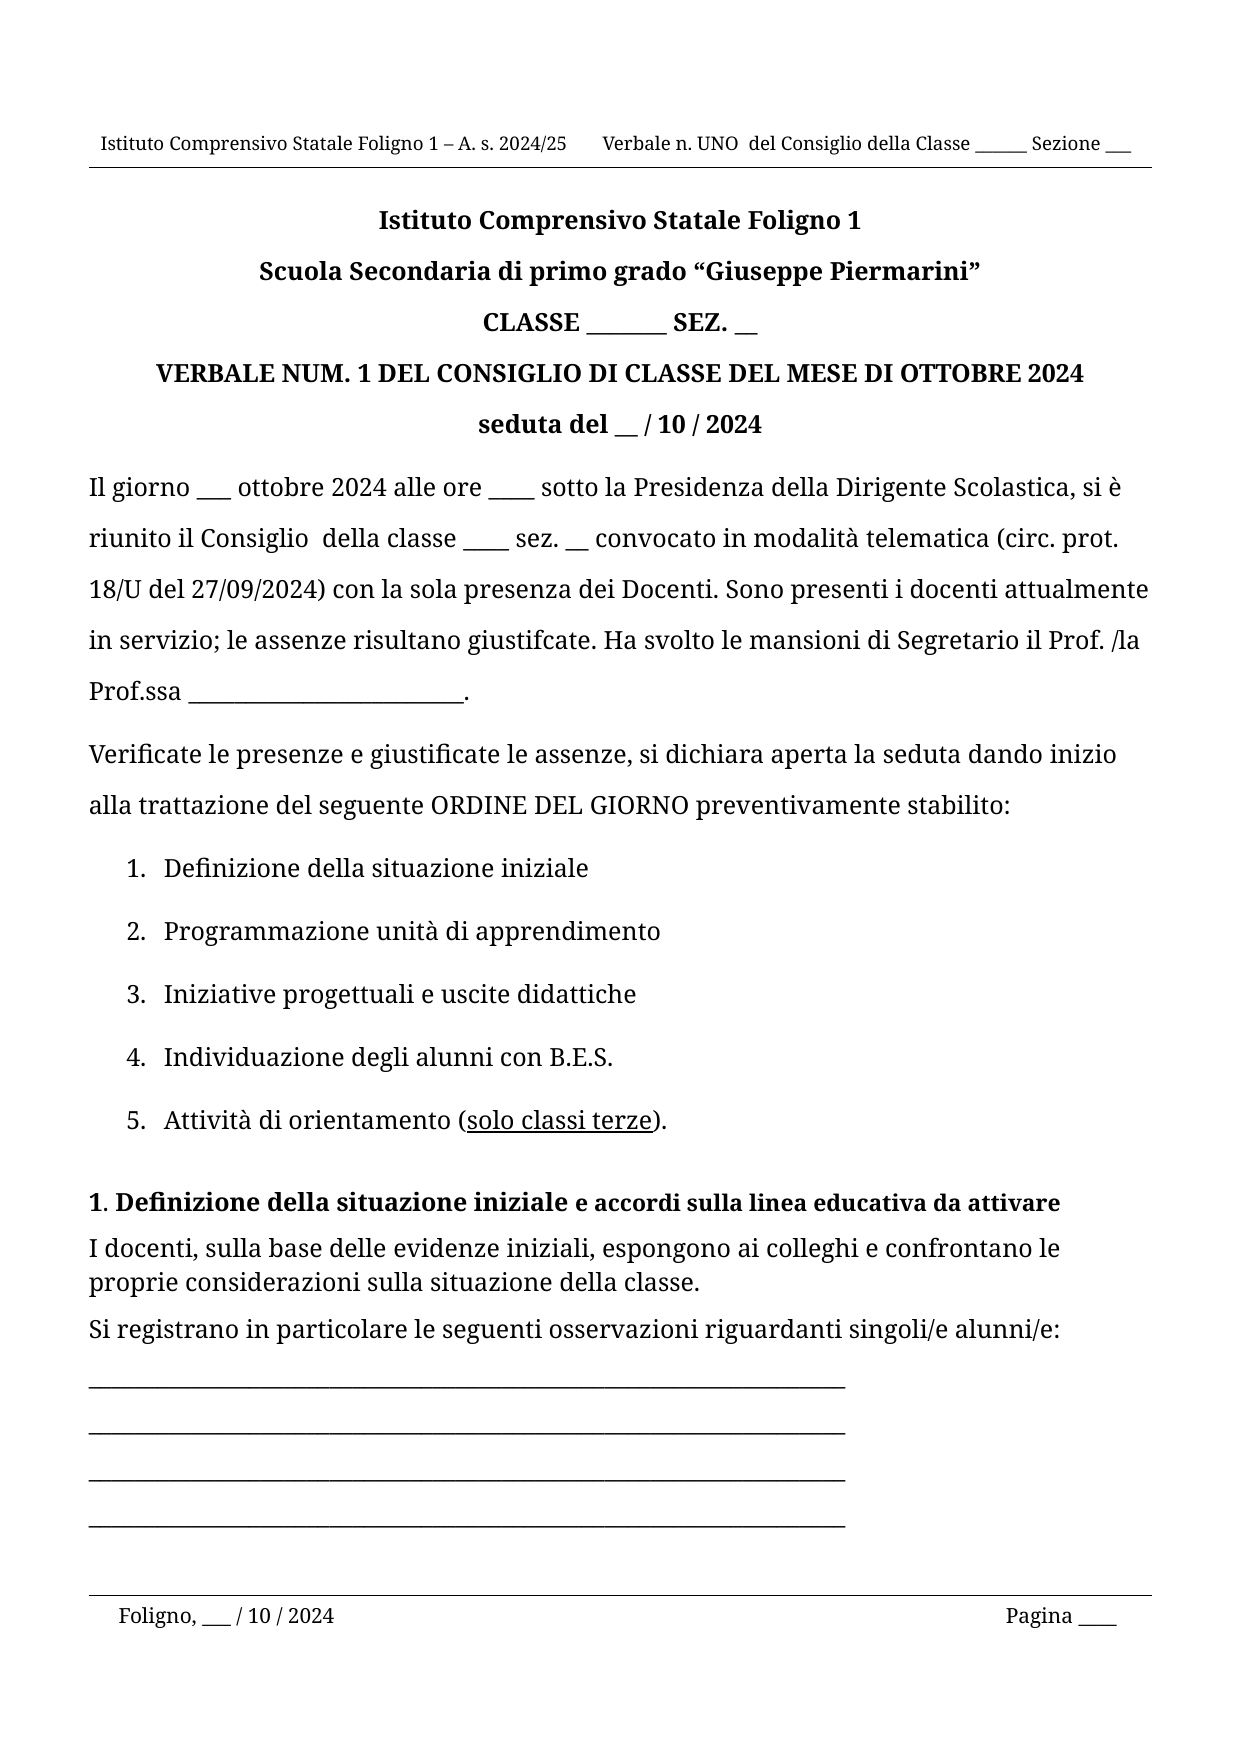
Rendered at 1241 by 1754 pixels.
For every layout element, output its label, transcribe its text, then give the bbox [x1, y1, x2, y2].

text __________________________________________________________________ [88, 1498, 1152, 1532]
text Verificate le presenze e giustificate le assenze, si dichiara aperta la seduta dando inizio alla trattazione del seguente ORDINE DEL GIORNO preventivamente stabilito: [88, 737, 1152, 822]
title Istituto Comprensivo Statale Foligno 1 Scuola Secondaria di primo grado “Giuseppe Piermarini” CLASSE _______ SEZ. __ VERBALE NUM. 1 DEL CONSIGLIO DI CLASSE DEL MESE DI OTTOBRE 2024 seduta del __ / 10 / 2024 [88, 203, 1152, 441]
subtitle 1. Definizione della situazione iniziale e accordi sulla linea educativa da attivare [88, 1184, 1152, 1218]
text I docenti, sulla base delle evidenze iniziali, espongono ai colleghi e confrontano le proprie considerazioni sulla situazione della classe. [88, 1231, 1152, 1299]
text Si registrano in particolare le seguenti osservazioni riguardanti singoli/e alunni/e: [88, 1312, 1152, 1346]
list Iniziative progettuali e uscite didattiche [126, 977, 1152, 1011]
text __________________________________________________________________ [88, 1358, 1152, 1392]
list Definizione della situazione iniziale [126, 851, 1152, 885]
list Individuazione degli alunni con B.E.S. [126, 1039, 1152, 1074]
text Il giorno ___ ottobre 2024 alle ore ____ sotto la Presidenza della Dirigente Scolastica, si è riunito il Consiglio della classe ____ sez. __ convocato in modalità telematica (circ. prot. 18/U del 27/09/2024) con la sola presenza dei Docenti. Sono presenti i docenti attualmente in servizio; le assenze risultano giustifcate. Ha svolto le mansioni di Segretario il Prof. /la Prof.ssa ________________________. [88, 470, 1152, 708]
list Attività di orientamento (solo classi terze). [126, 1102, 1152, 1137]
text __________________________________________________________________ [88, 1405, 1152, 1439]
list Programmazione unità di apprendimento [126, 914, 1152, 948]
text __________________________________________________________________ [88, 1451, 1152, 1485]
